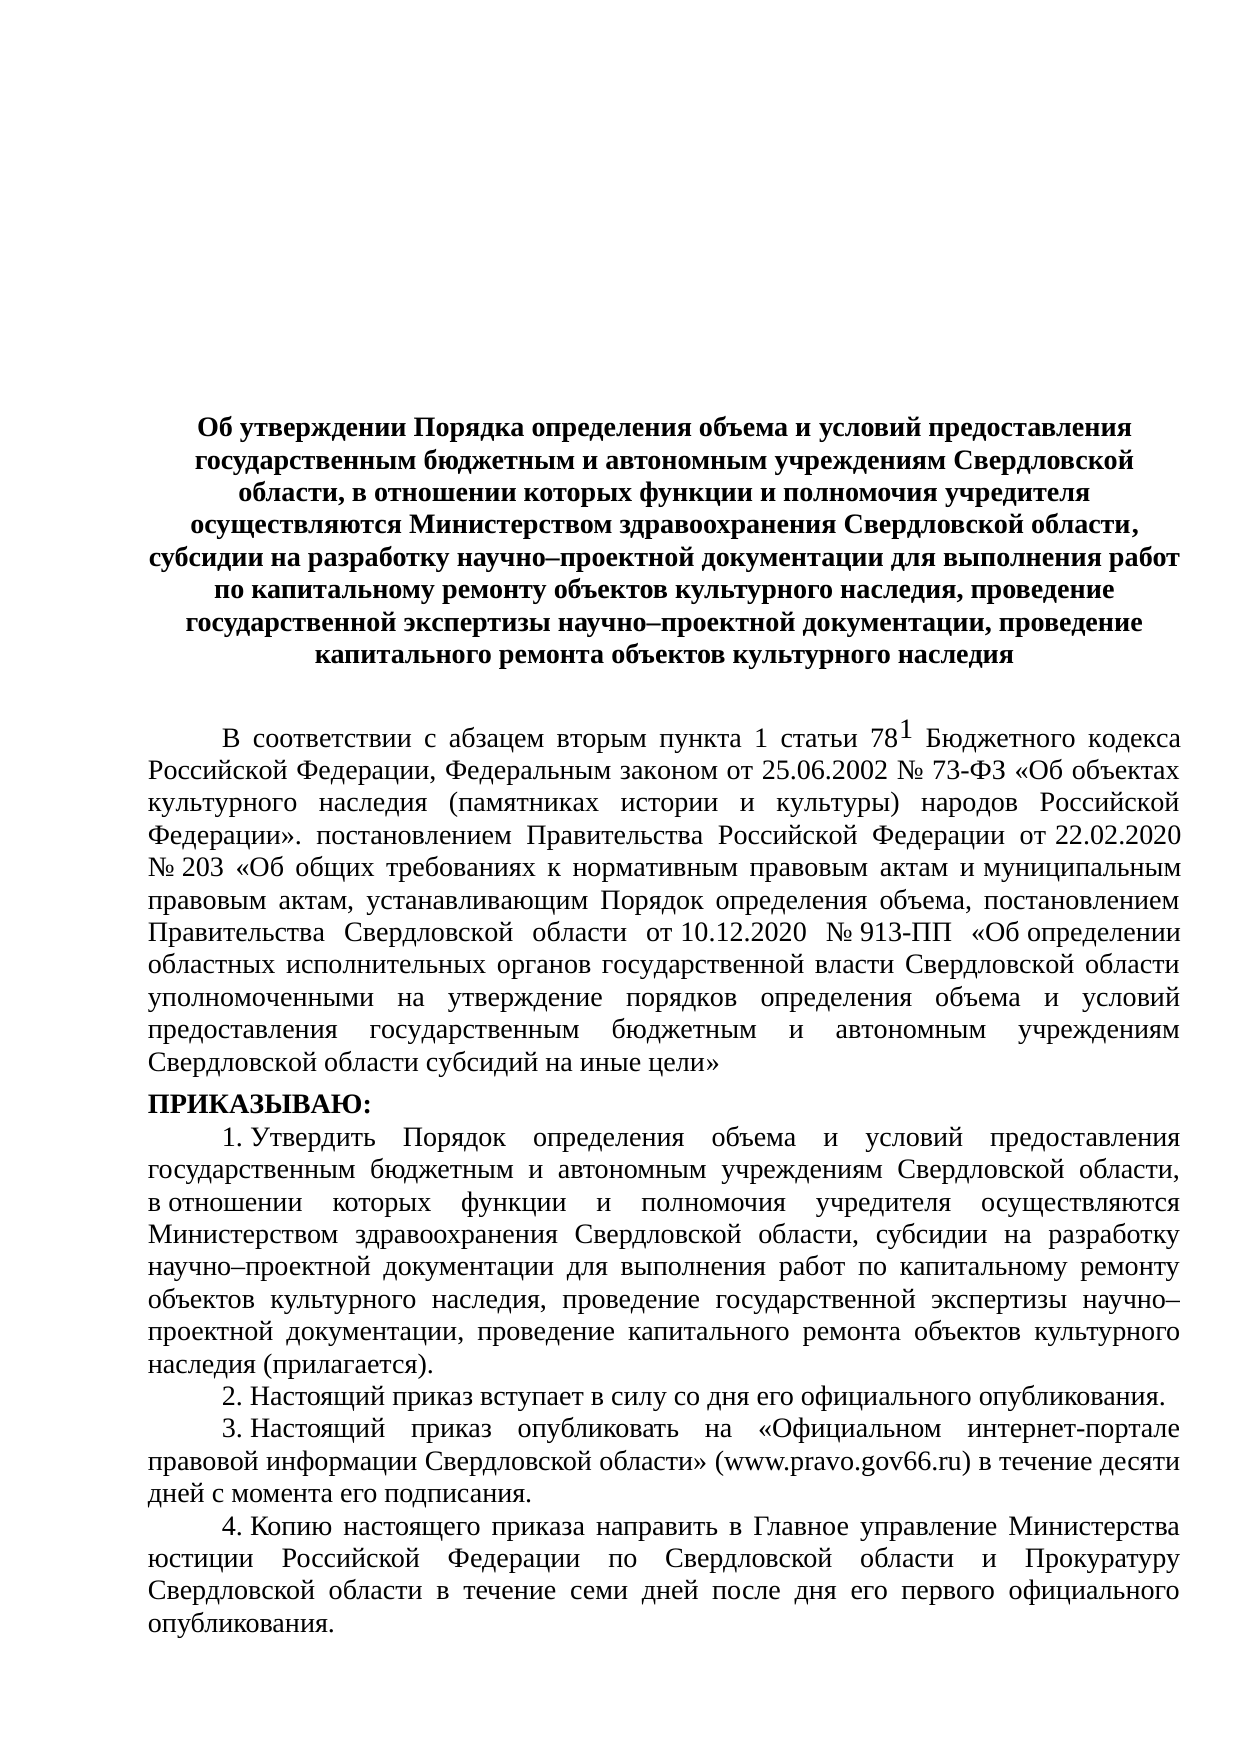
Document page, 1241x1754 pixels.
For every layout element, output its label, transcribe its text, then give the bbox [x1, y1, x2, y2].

text 3. Настоящий приказ опубликовать на «Официальном интернет-портале правовой информации Свердловской области» (www.pravo.gov66.ru) в течение десяти дней с момента его подписания. [148, 1411, 1181, 1509]
text В соответствии с абзацем вторым пункта 1 статьи 781 Бюджетного кодекса Российской Федерации, Федеральным законом от 25.06.2002 № 73-ФЗ «Об объектах культурного наследия (памятниках истории и культуры) народов Российской Федерации». постановлением Правительства Российской Федерации от 22.02.2020 № 203 «Об общих требованиях к нормативным правовым актам и муниципальным правовым актам, устанавливающим Порядок определения объема, постановлением Правительства Свердловской области от 10.12.2020 № 913-ПП «Об определении областных исполнительных органов государственной власти Свердловской области уполномоченными на утверждение порядков определения объема и условий предоставления государственным бюджетным и автономным учреждениям Свердловской области субсидий на иные цели» [148, 712, 1181, 1077]
text 4. Копию настоящего приказа направить в Главное управление Министерства юстиции Российской Федерации по Свердловской области и Прокуратуру Свердловской области в течение семи дней после дня его первого официального опубликования. [148, 1509, 1181, 1638]
text ПРИКАЗЫВАЮ: [148, 1087, 1181, 1120]
text Об утверждении Порядка определения объема и условий предоставления государственным бюджетным и автономным учреждениям Свердловской области, в отношении которых функции и полномочия учредителя осуществляются Министерством здравоохранения Свердловской области, субсидии на разработку научно–проектной документации для выполнения работ по капитальному ремонту объектов культурного наследия, проведение государственной экспертизы научно–проектной документации, проведение капитального ремонта объектов культурного наследия [148, 410, 1181, 669]
text 2. Настоящий приказ вступает в силу со дня его официального опубликования. [148, 1379, 1181, 1411]
text 1. Утвердить Порядок определения объема и условий предоставления государственным бюджетным и автономным учреждениям Свердловской области, в отношении которых функции и полномочия учредителя осуществляются Министерством здравоохранения Свердловской области, субсидии на разработку научно–проектной документации для выполнения работ по капитальному ремонту объектов культурного наследия, проведение государственной экспертизы научно–проектной документации, проведение капитального ремонта объектов культурного наследия (прилагается). [148, 1120, 1181, 1379]
